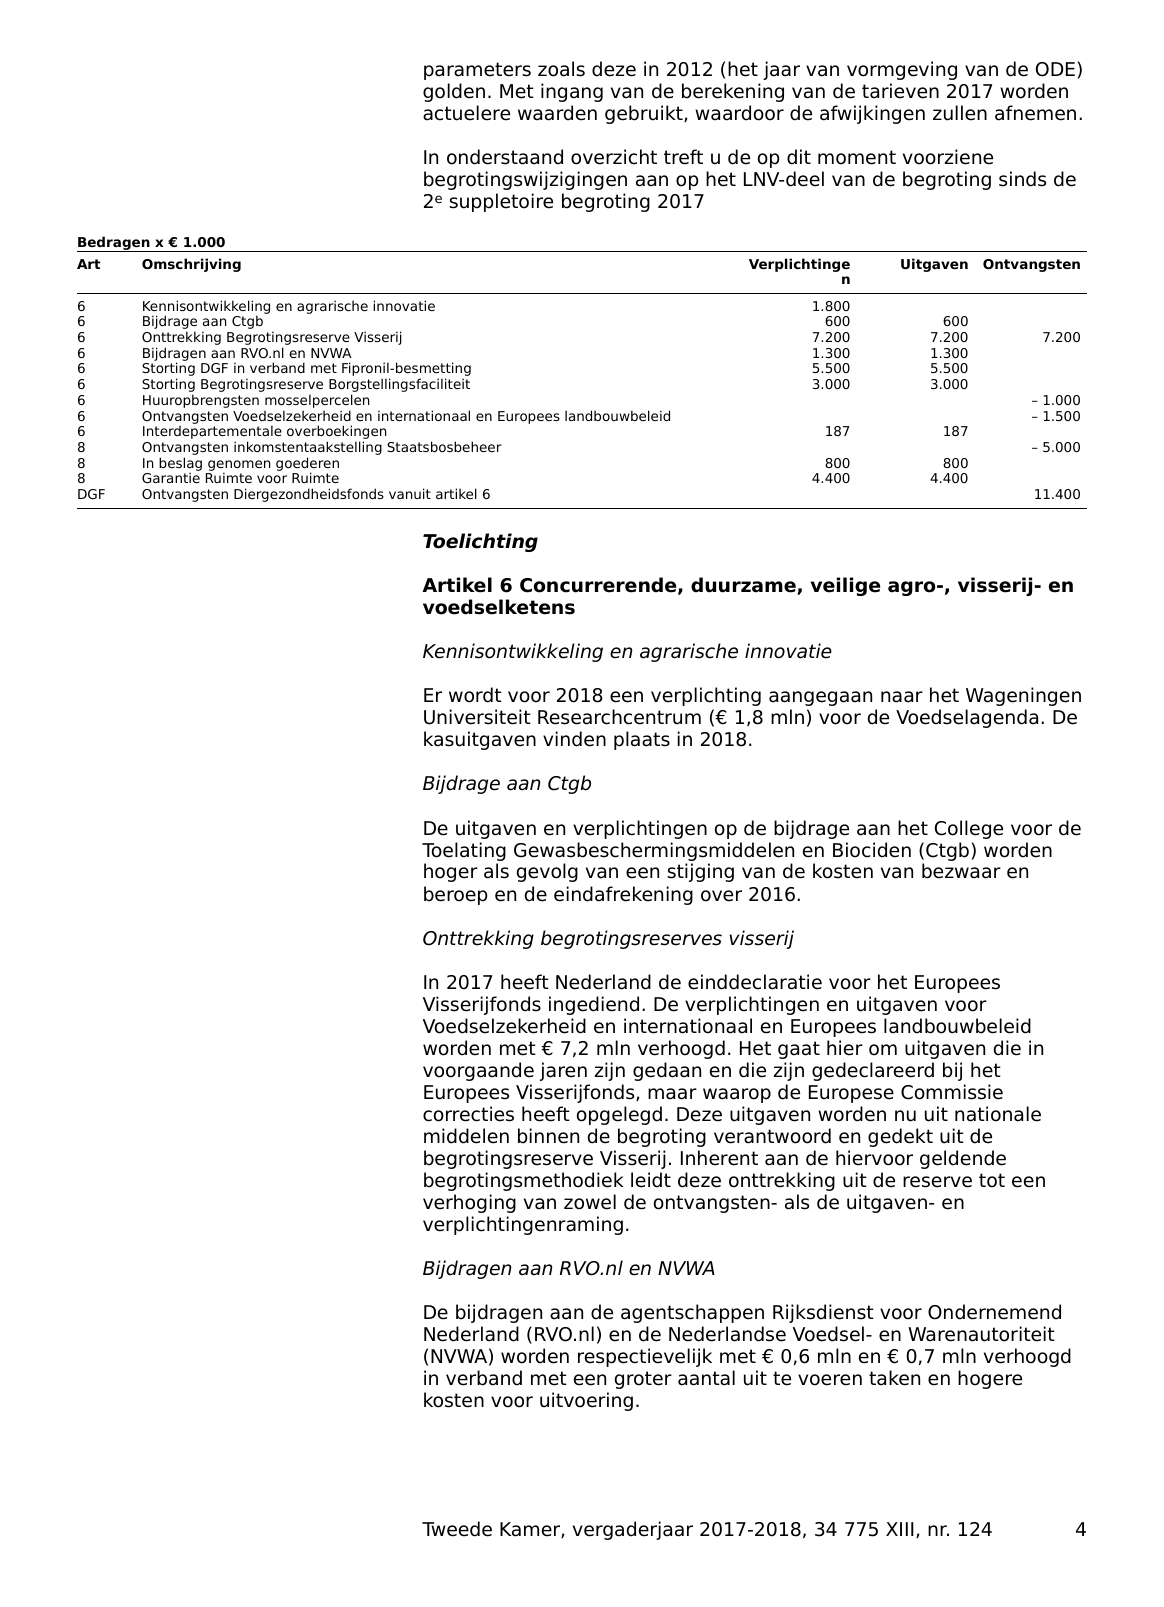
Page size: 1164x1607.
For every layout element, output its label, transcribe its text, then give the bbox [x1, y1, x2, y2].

table_cell 1.300 [856, 346, 974, 361]
table_cell [738, 409, 856, 424]
subtitle Toelichting [422, 531, 1087, 553]
table_cell [974, 346, 1087, 361]
table_cell [856, 440, 974, 456]
subtitle Kennisontwikkeling en agrarische innovatie [422, 641, 1087, 663]
table_cell 6 [77, 377, 136, 393]
table_cell Huuropbrengsten mosselpercelen [136, 393, 738, 408]
table_cell Uitgaven [856, 252, 974, 293]
table_cell DGF [77, 487, 136, 507]
table_cell 7.200 [738, 330, 856, 346]
table_cell 11.400 [974, 487, 1087, 507]
table_cell 1.800 [738, 294, 856, 314]
table_cell 8 [77, 456, 136, 471]
table_cell 3.000 [856, 377, 974, 393]
table_cell 600 [856, 314, 974, 330]
table_cell [856, 294, 974, 314]
table_cell 4.400 [856, 471, 974, 487]
table_cell 8 [77, 440, 136, 456]
table_cell [974, 314, 1087, 330]
table_cell Ontvangsten Voedselzekerheid en internationaal en Europees landbouwbeleid [136, 409, 738, 424]
table_cell 6 [77, 294, 136, 314]
table_cell [856, 409, 974, 424]
table_cell 800 [738, 456, 856, 471]
table_cell Ontvangsten Diergezondheidsfonds vanuit artikel 6 [136, 487, 738, 507]
table_cell [856, 487, 974, 507]
table_cell Bijdragen aan RVO.nl en NVWA [136, 346, 738, 361]
table_header Bedragen x € 1.000 [77, 235, 1087, 251]
table_cell Storting DGF in verband met Fipronil-besmetting [136, 361, 738, 377]
table_cell Kennisontwikkeling en agrarische innovatie [136, 294, 738, 314]
table_cell – 1.500 [974, 409, 1087, 424]
table_cell 5.500 [856, 361, 974, 377]
table_cell 4.400 [738, 471, 856, 487]
text parameters zoals deze in 2012 (het jaar van vormgeving van de ODE) golden. Met ingang van de berekening van de tarieven 2017 worden actuelere waarden gebruikt, waardoor de afwijkingen zullen afnemen. [422, 59, 1087, 125]
table_cell [974, 294, 1087, 314]
text De bijdragen aan de agentschappen Rijksdienst voor Ondernemend Nederland (RVO.nl) en de Nederlandse Voedsel- en Warenautoriteit (NVWA) worden respectievelijk met € 0,6 mln en € 0,7 mln verhoogd in verband met een groter aantal uit te voeren taken en hogere kosten voor uitvoering. [422, 1302, 1087, 1412]
text In onderstaand overzicht treft u de op dit moment voorziene begrotingswijzigingen aan op het LNV-deel van de begroting sinds de 2e suppletoire begroting 2017 [422, 147, 1087, 213]
table_cell 187 [738, 424, 856, 440]
table_cell 6 [77, 424, 136, 440]
table_cell 6 [77, 409, 136, 424]
table_cell 1.300 [738, 346, 856, 361]
table_cell [738, 487, 856, 507]
table_cell 6 [77, 330, 136, 346]
table_cell [738, 440, 856, 456]
table_cell – 5.000 [974, 440, 1087, 456]
table_cell Interdepartementale overboekingen [136, 424, 738, 440]
text In 2017 heeft Nederland de einddeclaratie voor het Europees Visserijfonds ingediend. De verplichtingen en uitgaven voor Voedselzekerheid en internationaal en Europees landbouwbeleid worden met € 7,2 mln verhoogd. Het gaat hier om uitgaven die in voorgaande jaren zijn gedaan en die zijn gedeclareerd bij het Europees Visserijfonds, maar waarop de Europese Commissie correcties heeft opgelegd. Deze uitgaven worden nu uit nationale middelen binnen de begroting verantwoord en gedekt uit de begrotingsreserve Visserij. Inherent aan de hiervoor geldende begrotingsmethodiek leidt deze onttrekking uit de reserve tot een verhoging van zowel de ontvangsten- als de uitgaven- en verplichtingenraming. [422, 972, 1087, 1236]
table_cell In beslag genomen goederen [136, 456, 738, 471]
subtitle Onttrekking begrotingsreserves visserij [422, 928, 1087, 949]
table_cell 600 [738, 314, 856, 330]
table_cell Garantie Ruimte voor Ruimte [136, 471, 738, 487]
table_cell 6 [77, 361, 136, 377]
table_cell 6 [77, 314, 136, 330]
table_cell Art [77, 252, 136, 293]
table_cell Ontvangsten inkomstentaakstelling Staatsbosbeheer [136, 440, 738, 456]
table_cell 3.000 [738, 377, 856, 393]
table_cell 7.200 [856, 330, 974, 346]
table_cell 7.200 [974, 330, 1087, 346]
table_cell Bijdrage aan Ctgb [136, 314, 738, 330]
table_cell Ontvangsten [974, 252, 1087, 293]
table_cell [974, 377, 1087, 393]
table_cell 6 [77, 393, 136, 408]
table_cell 8 [77, 471, 136, 487]
table_cell [974, 424, 1087, 440]
table_cell Verplichtingen [738, 252, 856, 293]
table_cell 187 [856, 424, 974, 440]
table_cell 800 [856, 456, 974, 471]
text De uitgaven en verplichtingen op de bijdrage aan het College voor de Toelating Gewasbeschermingsmiddelen en Biociden (Ctgb) worden hoger als gevolg van een stijging van de kosten van bezwaar en beroep en de eindafrekening over 2016. [422, 817, 1087, 905]
subtitle Bijdrage aan Ctgb [422, 773, 1087, 795]
table_cell [856, 393, 974, 408]
table_cell 6 [77, 346, 136, 361]
subtitle Artikel 6 Concurrerende, duurzame, veilige agro-, visserij- en voedselketens [422, 575, 1087, 619]
table_cell Omschrijving [136, 252, 738, 293]
subtitle Bijdragen aan RVO.nl en NVWA [422, 1258, 1087, 1280]
table_cell [738, 393, 856, 408]
table_cell 5.500 [738, 361, 856, 377]
table_cell Onttrekking Begrotingsreserve Visserij [136, 330, 738, 346]
table_cell [974, 361, 1087, 377]
table_cell – 1.000 [974, 393, 1087, 408]
table_cell [974, 456, 1087, 471]
text Er wordt voor 2018 een verplichting aangegaan naar het Wageningen Universiteit Researchcentrum (€ 1,8 mln) voor de Voedselagenda. De kasuitgaven vinden plaats in 2018. [422, 685, 1087, 751]
table_cell Storting Begrotingsreserve Borgstellingsfaciliteit [136, 377, 738, 393]
table_cell [974, 471, 1087, 487]
